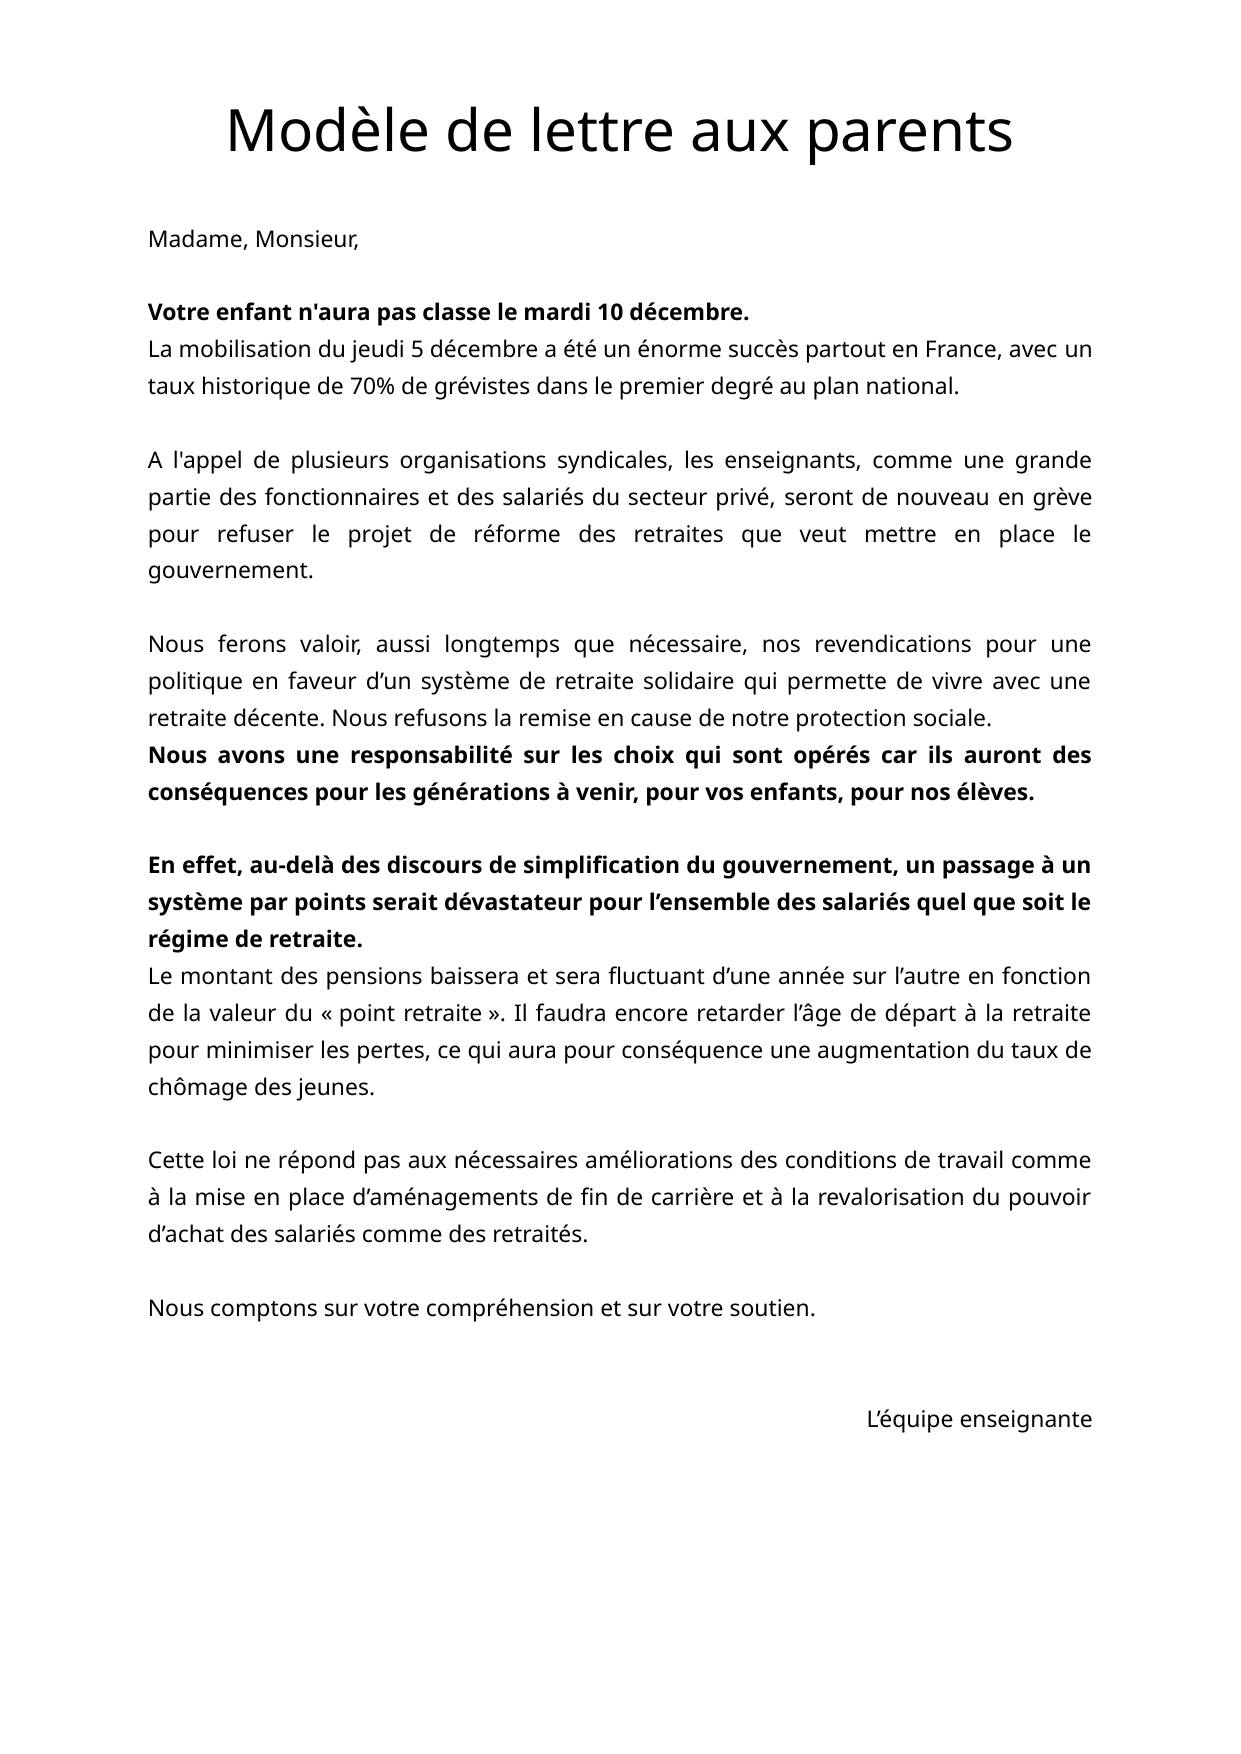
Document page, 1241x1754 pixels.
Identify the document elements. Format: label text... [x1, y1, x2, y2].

text L’équipe enseignante [148, 1402, 1093, 1434]
text Nous comptons sur votre compréhension et sur votre soutien. [148, 1292, 1093, 1323]
text Votre enfant n'aura pas classe le mardi 10 décembre. [148, 296, 1093, 327]
text Nous ferons valoir, aussi longtemps que nécessaire, nos revendications pour une politique en faveur d’un système de retraite solidaire qui permette de vivre avec une retraite décente. Nous refusons la remise en cause de notre protection sociale. [148, 628, 1093, 733]
text Modèle de lettre aux parents [148, 89, 1093, 168]
text La mobilisation du jeudi 5 décembre a été un énorme succès partout en France, avec un taux historique de 70% de grévistes dans le premier degré au plan national. [148, 333, 1093, 401]
text Le montant des pensions baissera et sera fluctuant d’une année sur l’autre en fonction de la valeur du « point retraite ». Il faudra encore retarder l’âge de départ à la retraite pour minimiser les pertes, ce qui aura pour conséquence une augmentation du taux de chômage des jeunes. [148, 960, 1093, 1102]
text En effet, au-delà des discours de simplification du gouvernement, un passage à un système par points serait dévastateur pour l’ensemble des salariés quel que soit le régime de retraite. [148, 849, 1093, 954]
text Nous avons une responsabilité sur les choix qui sont opérés car ils auront des conséquences pour les générations à venir, pour vos enfants, pour nos élèves. [148, 739, 1093, 807]
text A l'appel de plusieurs organisations syndicales, les enseignants, comme une grande partie des fonctionnaires et des salariés du secteur privé, seront de nouveau en grève pour refuser le projet de réforme des retraites que veut mettre en place le gouvernement. [148, 444, 1093, 586]
text Cette loi ne répond pas aux nécessaires améliorations des conditions de travail comme à la mise en place d’aménagements de fin de carrière et à la revalorisation du pouvoir d’achat des salariés comme des retraités. [148, 1144, 1093, 1249]
text Madame, Monsieur, [148, 222, 1093, 254]
